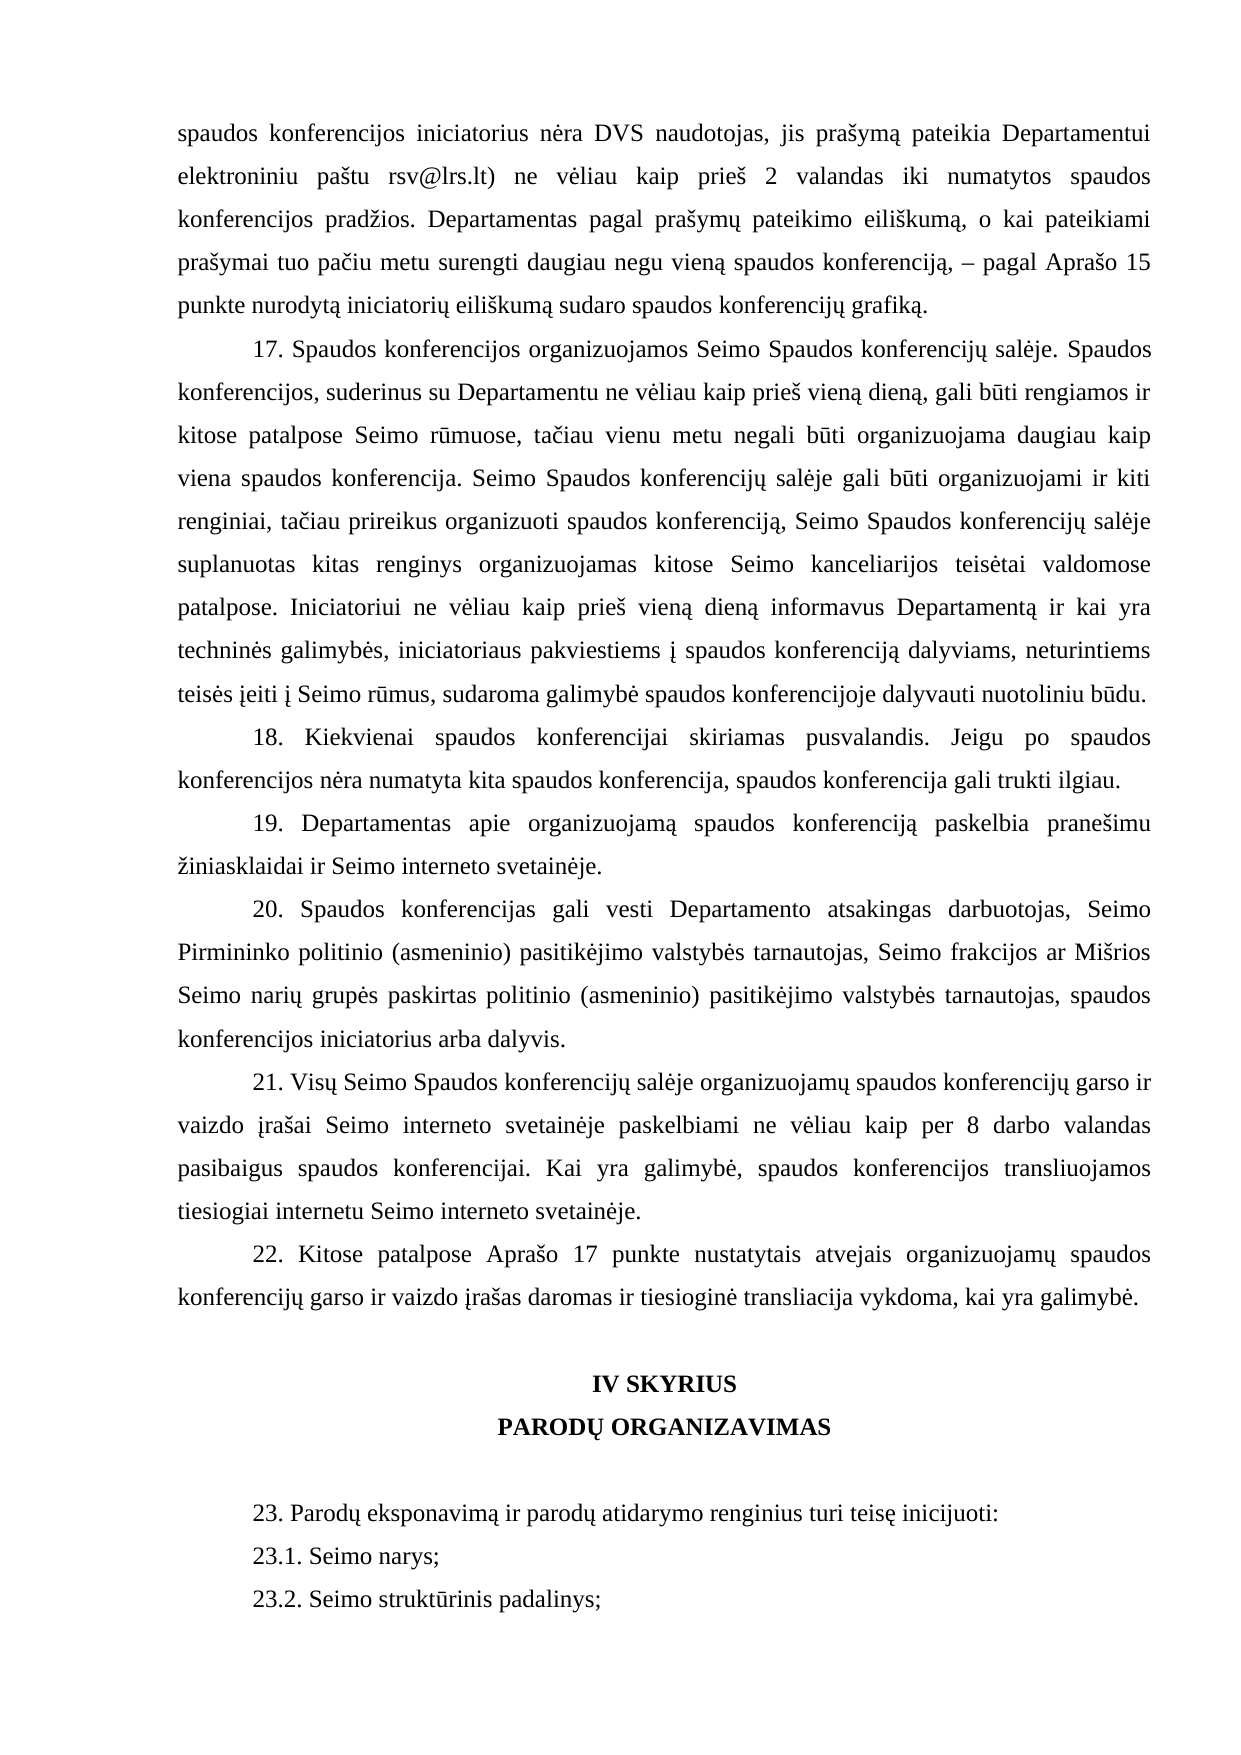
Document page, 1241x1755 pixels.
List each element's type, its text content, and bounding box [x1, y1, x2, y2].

text 23. Parodų eksponavimą ir parodų atidarymo renginius turi teisę inicijuoti: [177, 1498, 1152, 1527]
text parodų organizavimas [177, 1412, 1152, 1441]
text spaudos konferencijos iniciatorius nėra DVS naudotojas, jis prašymą pateikia Departamentui elektroniniu paštu rsv@lrs.lt) ne vėliau kaip prieš 2 valandas iki numatytos spaudos konferencijos pradžios. Departamentas pagal prašymų pateikimo eiliškumą, o kai pateikiami prašymai tuo pačiu metu surengti daugiau negu vieną spaudos konferenciją, – pagal Aprašo 15 punkte nurodytą iniciatorių eiliškumą sudaro spaudos konferencijų grafiką. [177, 118, 1152, 319]
text 22. Kitose patalpose Aprašo 17 punkte nustatytais atvejais organizuojamų spaudos konferencijų garso ir vaizdo įrašas daromas ir tiesioginė transliacija vykdoma, kai yra galimybė. [177, 1239, 1152, 1311]
text 23.1. Seimo narys; [177, 1541, 1152, 1570]
text 23.2. Seimo struktūrinis padalinys; [177, 1584, 1152, 1613]
text 18. Kiekvienai spaudos konferencijai skiriamas pusvalandis. Jeigu po spaudos konferencijos nėra numatyta kita spaudos konferencija, spaudos konferencija gali trukti ilgiau. [177, 722, 1152, 794]
text IV SKYRIUS [177, 1369, 1152, 1397]
text 20. Spaudos konferencijas gali vesti Departamento atsakingas darbuotojas, Seimo Pirmininko politinio (asmeninio) pasitikėjimo valstybės tarnautojas, Seimo frakcijos ar Mišrios Seimo narių grupės paskirtas politinio (asmeninio) pasitikėjimo valstybės tarnautojas, spaudos konferencijos iniciatorius arba dalyvis. [177, 894, 1152, 1052]
text 17. Spaudos konferencijos organizuojamos Seimo Spaudos konferencijų salėje. Spaudos konferencijos, suderinus su Departamentu ne vėliau kaip prieš vieną dieną, gali būti rengiamos ir kitose patalpose Seimo rūmuose, tačiau vienu metu negali būti organizuojama daugiau kaip viena spaudos konferencija. Seimo Spaudos konferencijų salėje gali būti organizuojami ir kiti renginiai, tačiau prireikus organizuoti spaudos konferenciją, Seimo Spaudos konferencijų salėje suplanuotas kitas renginys organizuojamas kitose Seimo kanceliarijos teisėtai valdomose patalpose. Iniciatoriui ne vėliau kaip prieš vieną dieną informavus Departamentą ir kai yra techninės galimybės, iniciatoriaus pakviestiems į spaudos konferenciją dalyviams, neturintiems teisės įeiti į Seimo rūmus, sudaroma galimybė spaudos konferencijoje dalyvauti nuotoliniu būdu. [177, 334, 1152, 707]
text 19. Departamentas apie organizuojamą spaudos konferenciją paskelbia pranešimu žiniasklaidai ir Seimo interneto svetainėje. [177, 808, 1152, 880]
text 21. Visų Seimo Spaudos konferencijų salėje organizuojamų spaudos konferencijų garso ir vaizdo įrašai Seimo interneto svetainėje paskelbiami ne vėliau kaip per 8 darbo valandas pasibaigus spaudos konferencijai. Kai yra galimybė, spaudos konferencijos transliuojamos tiesiogiai internetu Seimo interneto svetainėje. [177, 1067, 1152, 1225]
